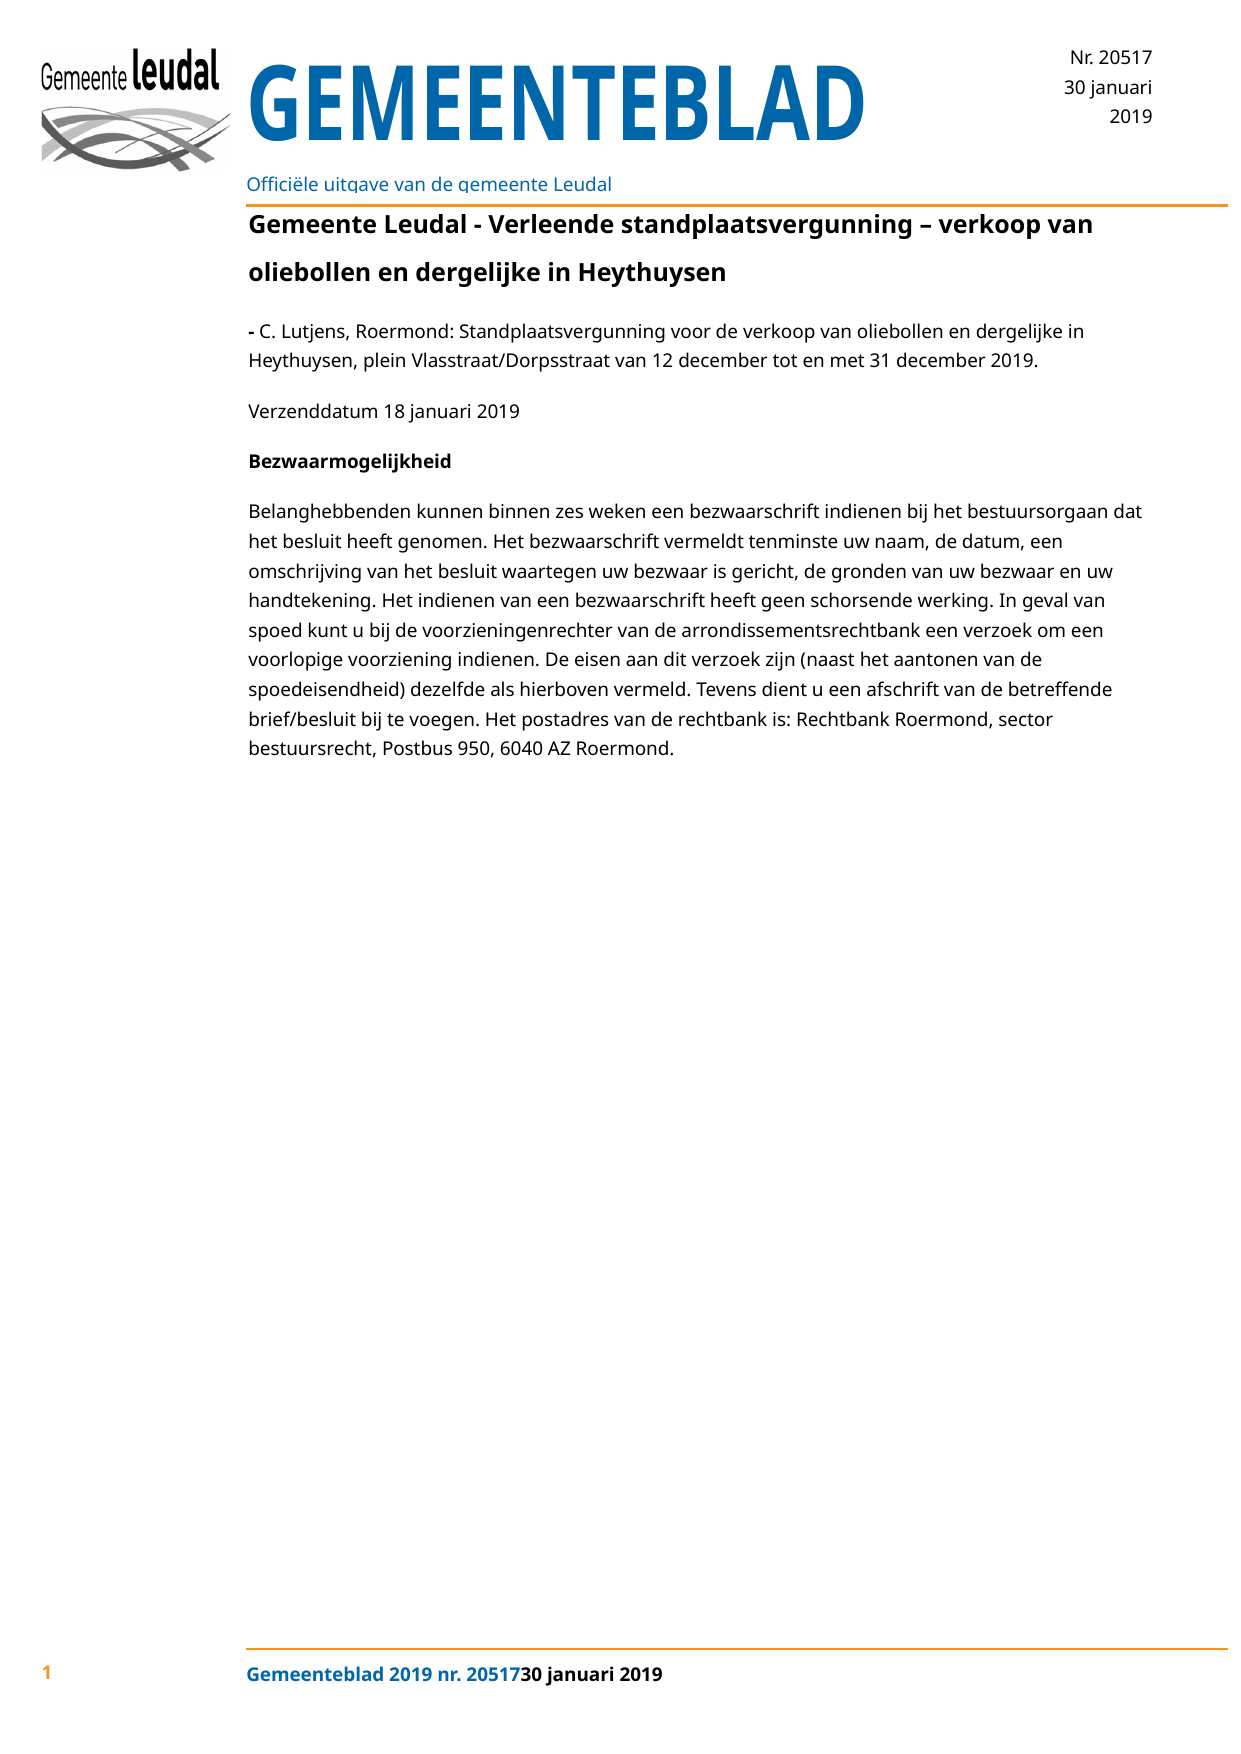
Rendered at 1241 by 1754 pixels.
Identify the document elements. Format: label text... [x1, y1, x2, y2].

text - C. Lutjens, Roermond: Standplaatsvergunning voor de verkoop van oliebollen en dergelijke in Heythuysen, plein Vlasstraat/Dorpsstraat van 12 december tot en met 31 december 2019. [248, 318, 1152, 373]
text Bezwaarmogelijkheid [248, 448, 1152, 474]
picture [41, 47, 231, 172]
text Gemeente Leudal - Verleende standplaatsvergunning – verkoop van oliebollen en dergelijke in Heythuysen [248, 207, 1152, 288]
text Verzenddatum 18 januari 2019 [248, 398, 1152, 424]
text Belanghebbenden kunnen binnen zes weken een bezwaarschrift indienen bij het bestuursorgaan dat het besluit heeft genomen. Het bezwaarschrift vermeldt tenminste uw naam, de datum, een omschrijving van het besluit waartegen uw bezwaar is gericht, de gronden van uw bezwaar en uw handtekening. Het indienen van een bezwaarschrift heeft geen schorsende werking. In geval van spoed kunt u bij de voorzieningenrechter van de arrondissementsrechtbank een verzoek om een voorlopige voorziening indienen. De eisen aan dit verzoek zijn (naast het aantonen van de spoedeisendheid) dezelfde als hierboven vermeld. Tevens dient u een afschrift van de betreffende brief/besluit bij te voegen. Het postadres van de rechtbank is: Rechtbank Roermond, sector bestuursrecht, Postbus 950, 6040 AZ Roermond. [248, 499, 1152, 761]
